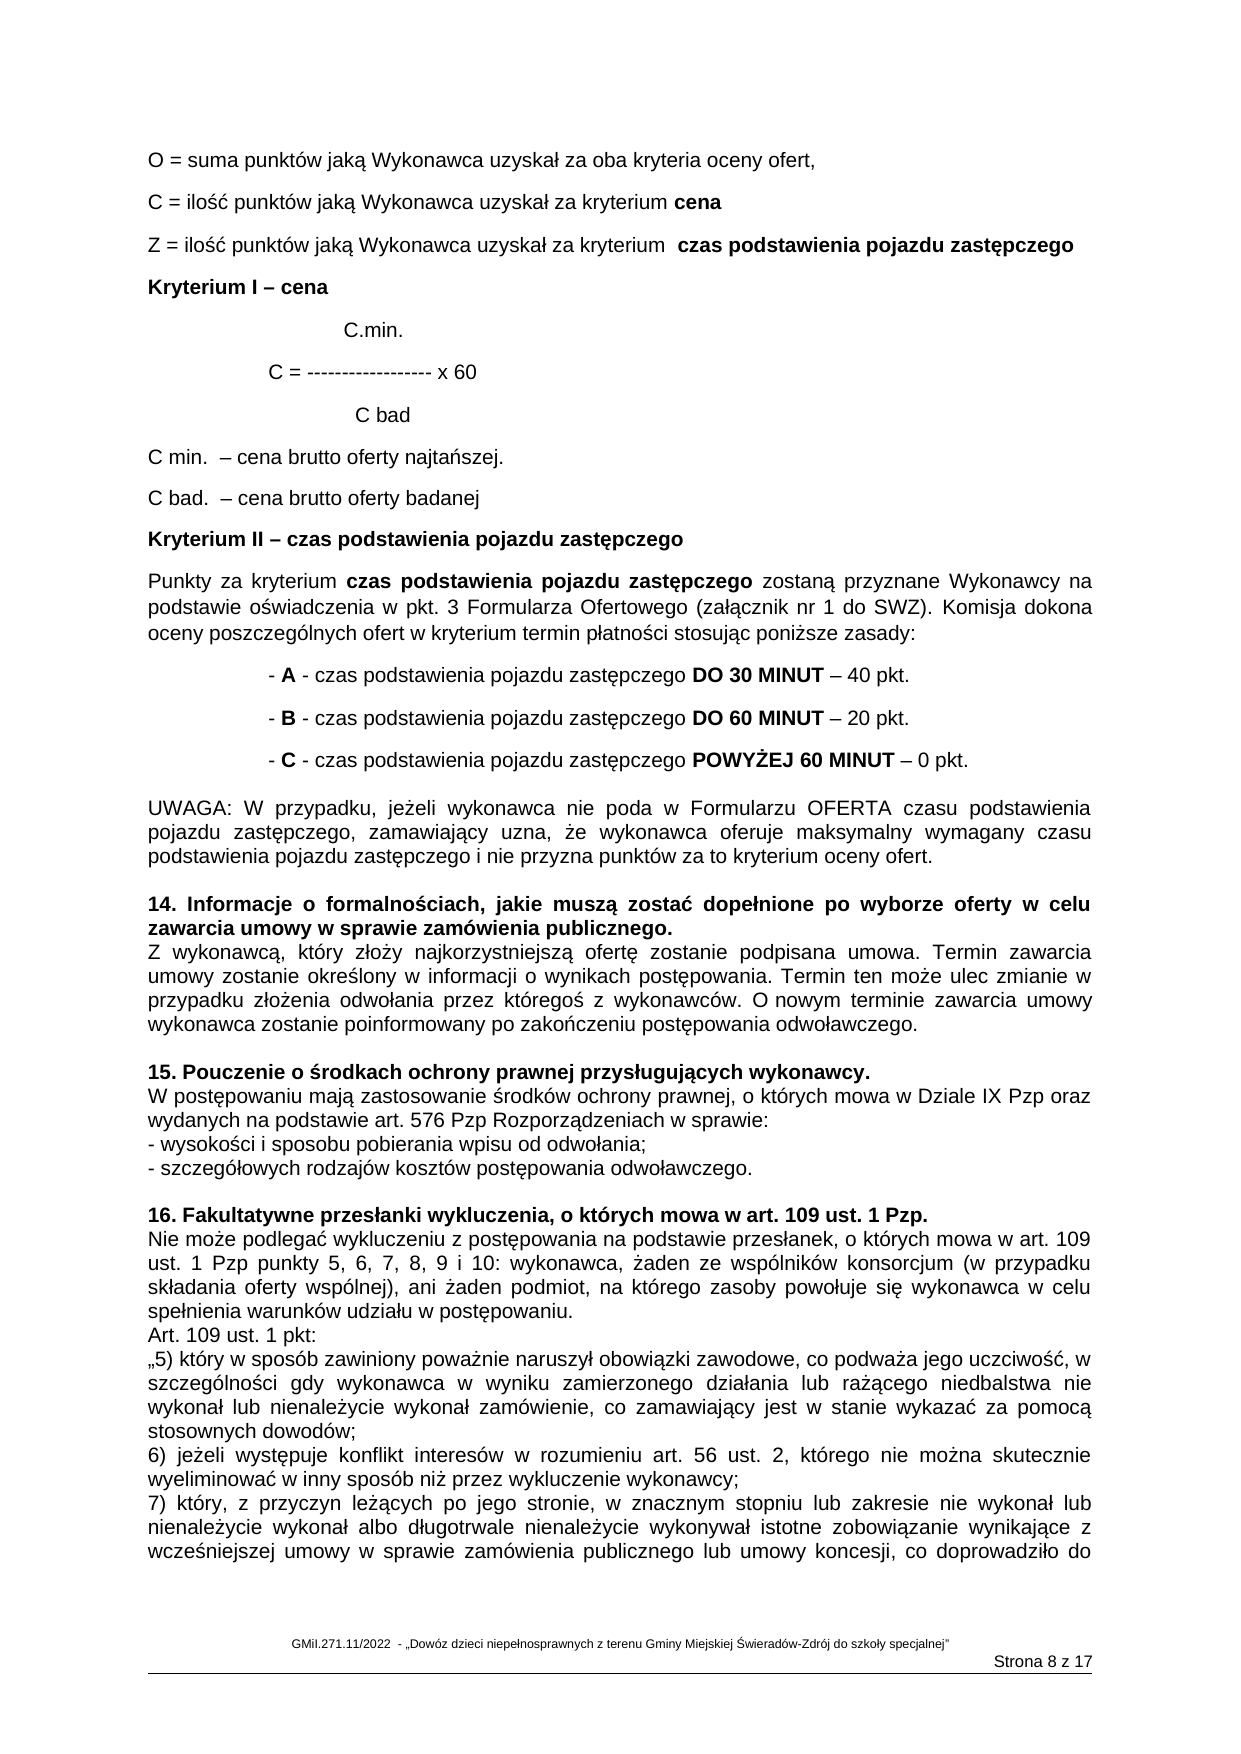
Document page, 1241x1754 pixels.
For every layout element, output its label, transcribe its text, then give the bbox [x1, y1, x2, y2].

text Art. 109 ust. 1 pkt: [148, 1323, 1092, 1347]
text Z = ilość punktów jaką Wykonawca uzyskał za kryterium czas podstawienia pojazdu zastępczego [148, 233, 1092, 257]
text Nie może podlegać wykluczeniu z postępowania na podstawie przesłanek, o których mowa w art. 109 ust. 1 Pzp punkty 5, 6, 7, 8, 9 i 10: wykonawca, żaden ze wspólników konsorcjum (w przypadku składania oferty wspólnej), ani żaden podmiot, na którego zasoby powołuje się wykonawca w celu spełnienia warunków udziału w postępowaniu. [148, 1227, 1092, 1323]
text C.min. [268, 318, 1092, 342]
text 14. Informacje o formalnościach, jakie muszą zostać dopełnione po wyborze oferty w celu zawarcia umowy w sprawie zamówienia publicznego. [148, 892, 1092, 940]
text 15. Pouczenie o środkach ochrony prawnej przysługujących wykonawcy. [148, 1059, 1092, 1083]
text Z wykonawcą, który złoży najkorzystniejszą ofertę zostanie podpisana umowa. Termin zawarcia umowy zostanie określony w informacji o wynikach postępowania. Termin ten może ulec zmianie w przypadku złożenia odwołania przez któregoś z wykonawców. O nowym terminie zawarcia umowy wykonawca zostanie poinformowany po zakończeniu postępowania odwoławczego. [148, 940, 1092, 1036]
text „5) który w sposób zawiniony poważnie naruszył obowiązki zawodowe, co podważa jego uczciwość, w szczególności gdy wykonawca w wyniku zamierzonego działania lub rażącego niedbalstwa nie wykonał lub nienależycie wykonał zamówienie, co zamawiający jest w stanie wykazać za pomocą stosownych dowodów; [148, 1347, 1092, 1443]
text C = ilość punktów jaką Wykonawca uzyskał za kryterium cena [148, 190, 1092, 214]
text - B - czas podstawienia pojazdu zastępczego DO 60 MINUT – 20 pkt. [268, 706, 1092, 729]
text C bad [268, 403, 1092, 427]
text - C - czas podstawienia pojazdu zastępczego POWYŻEJ 60 MINUT – 0 pkt. [268, 748, 1092, 772]
text 6) jeżeli występuje konflikt interesów w rozumieniu art. 56 ust. 2, którego nie można skutecznie wyeliminować w inny sposób niż przez wykluczenie wykonawcy; [148, 1443, 1092, 1491]
text C = ------------------ x 60 [268, 360, 1092, 384]
text - A - czas podstawienia pojazdu zastępczego DO 30 MINUT – 40 pkt. [268, 663, 1092, 687]
text - szczegółowych rodzajów kosztów postępowania odwoławczego. [148, 1155, 1092, 1179]
text C min. – cena brutto oferty najtańszej. [148, 445, 1092, 469]
text C bad. – cena brutto oferty badanej [148, 486, 1092, 510]
text UWAGA: W przypadku, jeżeli wykonawca nie poda w Formularzu OFERTA czasu podstawienia pojazdu zastępczego, zamawiający uzna, że wykonawca oferuje maksymalny wymagany czasu podstawienia pojazdu zastępczego i nie przyzna punktów za to kryterium oceny ofert. [148, 796, 1092, 868]
text W postępowaniu mają zastosowanie środków ochrony prawnej, o których mowa w Dziale IX Pzp oraz wydanych na podstawie art. 576 Pzp Rozporządzeniach w sprawie: [148, 1083, 1092, 1131]
text 7) który, z przyczyn leżących po jego stronie, w znacznym stopniu lub zakresie nie wykonał lub nienależycie wykonał albo długotrwale nienależycie wykonywał istotne zobowiązanie wynikające z wcześniejszej umowy w sprawie zamówienia publicznego lub umowy koncesji, co doprowadziło do [148, 1491, 1092, 1563]
text Kryterium I – cena [148, 275, 1092, 299]
text O = suma punktów jaką Wykonawca uzyskał za oba kryteria oceny ofert, [148, 148, 1092, 172]
text Kryterium II – czas podstawienia pojazdu zastępczego [148, 526, 1092, 550]
text - wysokości i sposobu pobierania wpisu od odwołania; [148, 1131, 1092, 1155]
text Punkty za kryterium czas podstawienia pojazdu zastępczego zostaną przyznane Wykonawcy na podstawie oświadczenia w pkt. 3 Formularza Ofertowego (załącznik nr 1 do SWZ). Komisja dokona oceny poszczególnych ofert w kryterium termin płatności stosując poniższe zasady: [148, 569, 1092, 644]
text 16. Fakultatywne przesłanki wykluczenia, o których mowa w art. 109 ust. 1 Pzp. [148, 1203, 1092, 1227]
